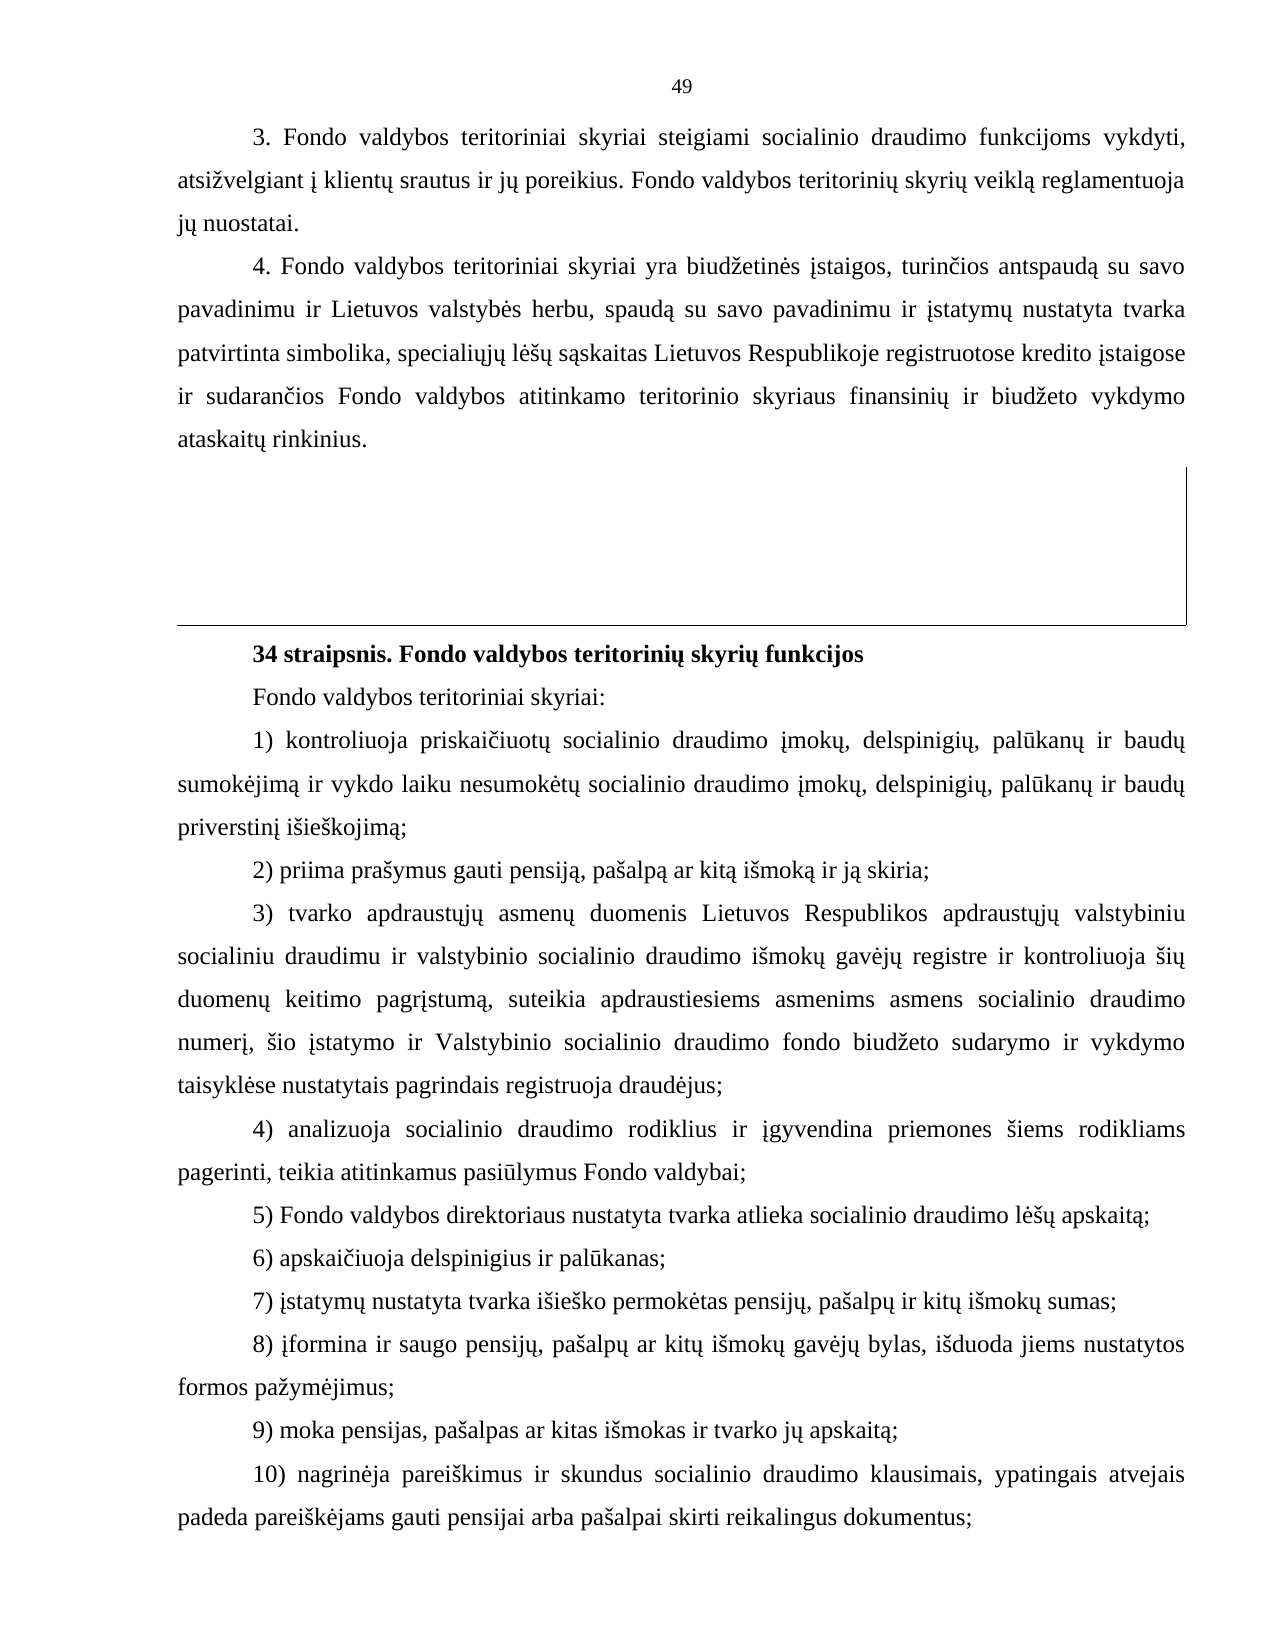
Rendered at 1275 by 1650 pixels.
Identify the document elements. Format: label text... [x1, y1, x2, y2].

text 34 straipsnis. Fondo valdybos teritorinių skyrių funkcijos [177, 639, 1186, 668]
text 6) apskaičiuoja delspinigius ir palūkanas; [177, 1243, 1186, 1272]
text 7) įstatymų nustatyta tvarka išieško permokėtas pensijų, pašalpų ir kitų išmokų sumas; [177, 1286, 1186, 1315]
text 3. Fondo valdybos teritoriniai skyriai steigiami socialinio draudimo funkcijoms vykdyti, atsižvelgiant į klientų srautus ir jų poreikius. Fondo valdybos teritorinių skyrių veiklą reglamentuoja jų nuostatai. [177, 122, 1186, 237]
text 9) moka pensijas, pašalpas ar kitas išmokas ir tvarko jų apskaitą; [177, 1416, 1186, 1444]
text 1) kontroliuoja priskaičiuotų socialinio draudimo įmokų, delspinigių, palūkanų ir baudų sumokėjimą ir vykdo laiku nesumokėtų socialinio draudimo įmokų, delspinigių, palūkanų ir baudų priverstinį išieškojimą; [177, 726, 1186, 841]
text Fondo valdybos teritoriniai skyriai: [177, 682, 1186, 711]
text 2) priima prašymus gauti pensiją, pašalpą ar kitą išmoką ir ją skiria; [177, 855, 1186, 884]
text 3) tvarko apdraustųjų asmenų duomenis Lietuvos Respublikos apdraustųjų valstybiniu socialiniu draudimu ir valstybinio socialinio draudimo išmokų gavėjų registre ir kontroliuoja šių duomenų keitimo pagrįstumą, suteikia apdraustiesiems asmenims asmens socialinio draudimo numerį, šio įstatymo ir Valstybinio socialinio draudimo fondo biudžeto sudarymo ir vykdymo taisyklėse nustatytais pagrindais registruoja draudėjus; [177, 898, 1186, 1099]
text 5) Fondo valdybos direktoriaus nustatyta tvarka atlieka socialinio draudimo lėšų apskaitą; [177, 1200, 1186, 1229]
text 4) analizuoja socialinio draudimo rodiklius ir įgyvendina priemones šiems rodikliams pagerinti, teikia atitinkamus pasiūlymus Fondo valdybai; [177, 1114, 1186, 1186]
text 4. Fondo valdybos teritoriniai skyriai yra biudžetinės įstaigos, turinčios antspaudą su savo pavadinimu ir Lietuvos valstybės herbu, spaudą su savo pavadinimu ir įstatymų nustatyta tvarka patvirtinta simbolika, specialiųjų lėšų sąskaitas Lietuvos Respublikoje registruotose kredito įstaigose ir sudarančios Fondo valdybos atitinkamo teritorinio skyriaus finansinių ir biudžeto vykdymo ataskaitų rinkinius. [177, 251, 1186, 453]
text 10) nagrinėja pareiškimus ir skundus socialinio draudimo klausimais, ypatingais atvejais padeda pareiškėjams gauti pensijai arba pašalpai skirti reikalingus dokumentus; [177, 1459, 1186, 1531]
text 8) įformina ir saugo pensijų, pašalpų ar kitų išmokų gavėjų bylas, išduoda jiems nustatytos formos pažymėjimus; [177, 1329, 1186, 1401]
